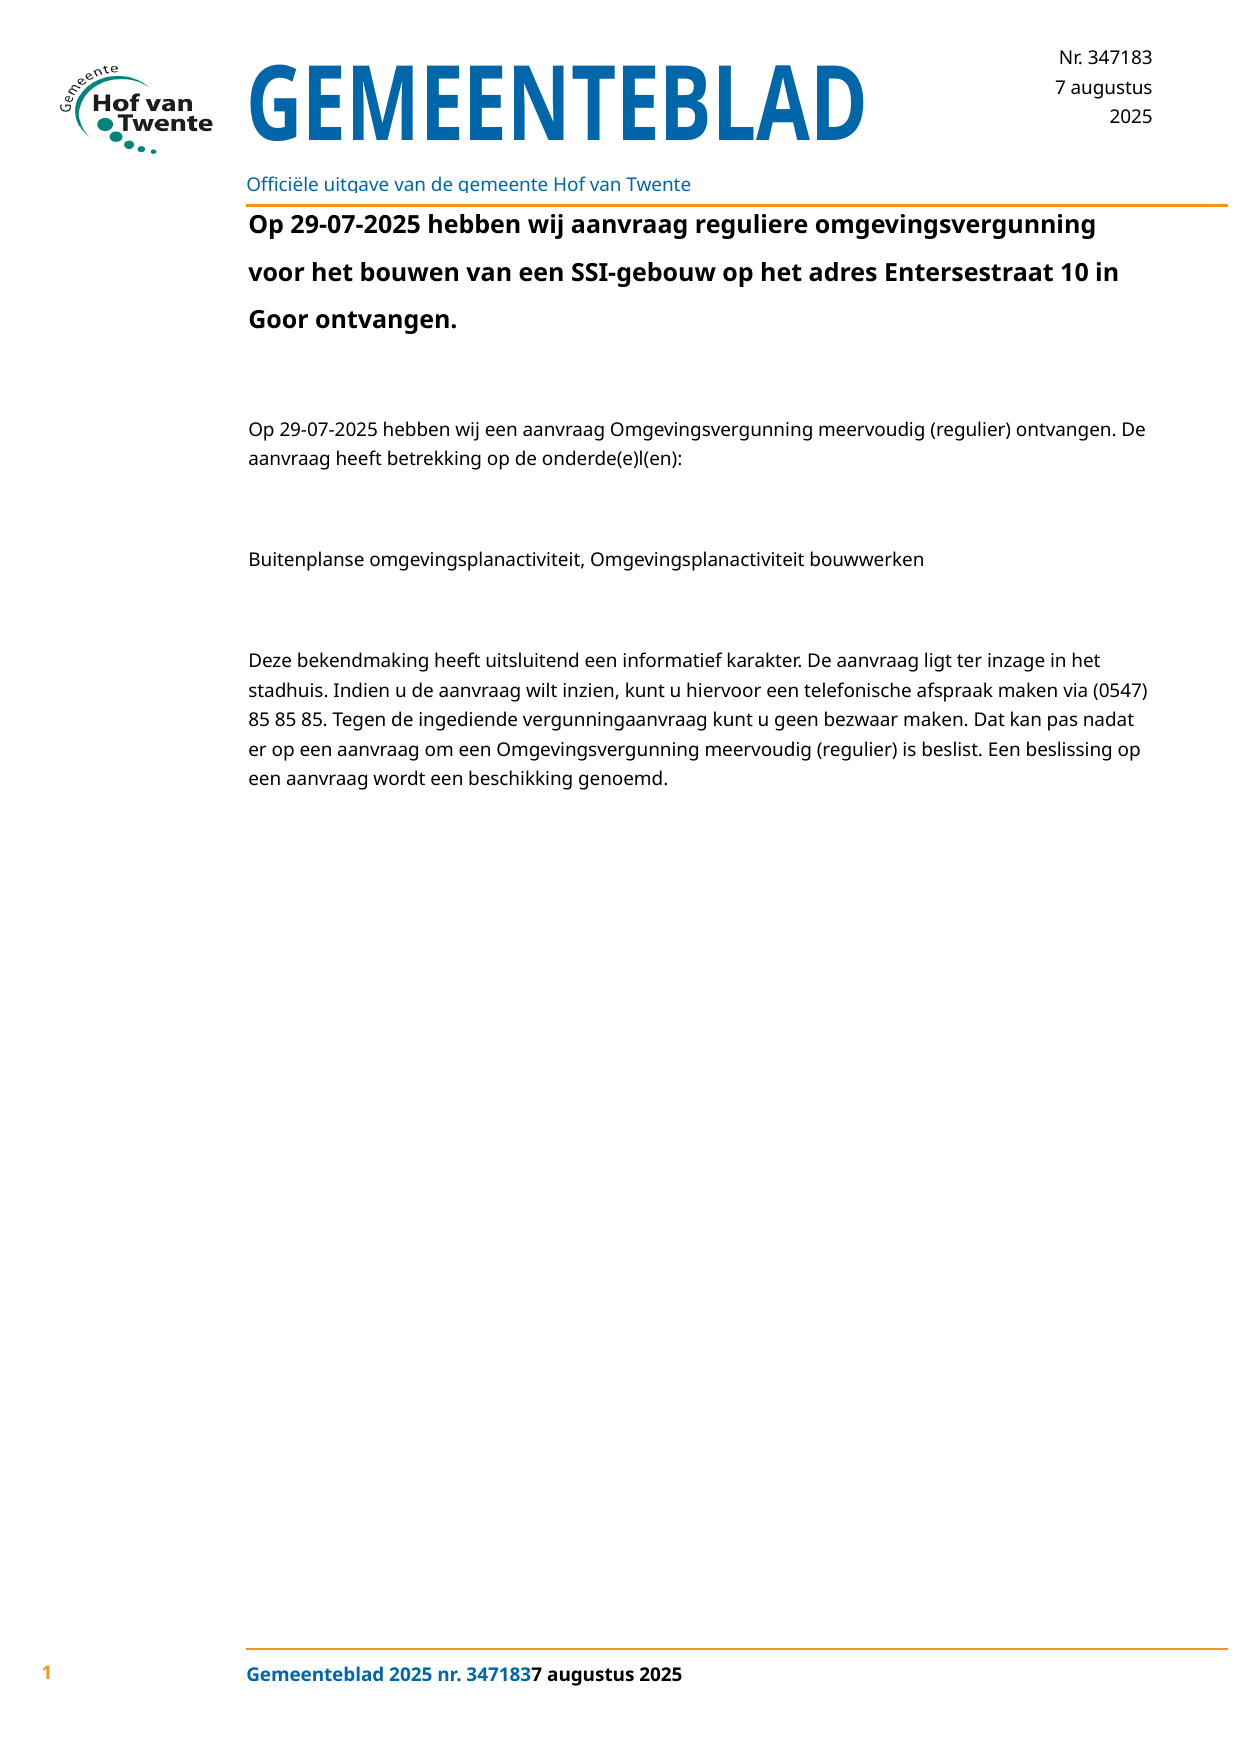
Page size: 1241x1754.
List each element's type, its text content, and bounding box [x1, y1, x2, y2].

text Op 29-07-2025 hebben wij aanvraag reguliere omgevingsvergunning voor het bouwen van een SSI-gebouw op het adres Entersestraat 10 in Goor ontvangen. [248, 207, 1152, 336]
text Buitenplanse omgevingsplanactiviteit, Omgevingsplanactiviteit bouwwerken [248, 546, 1152, 572]
text Deze bekendmaking heeft uitsluitend een informatief karakter. De aanvraag ligt ter inzage in het stadhuis. Indien u de aanvraag wilt inzien, kunt u hiervoor een telefonische afspraak maken via (0547) 85 85 85. Tegen de ingediende vergunningaanvraag kunt u geen bezwaar maken. Dat kan pas nadat er op een aanvraag om een Omgevingsvergunning meervoudig (regulier) is beslist. Een beslissing op een aanvraag wordt een beschikking genoemd. [248, 647, 1152, 791]
text Op 29-07-2025 hebben wij een aanvraag Omgevingsvergunning meervoudig (regulier) ontvangen. De aanvraag heeft betrekking op de onderde(e)l(en): [248, 416, 1152, 471]
picture [41, 47, 231, 172]
